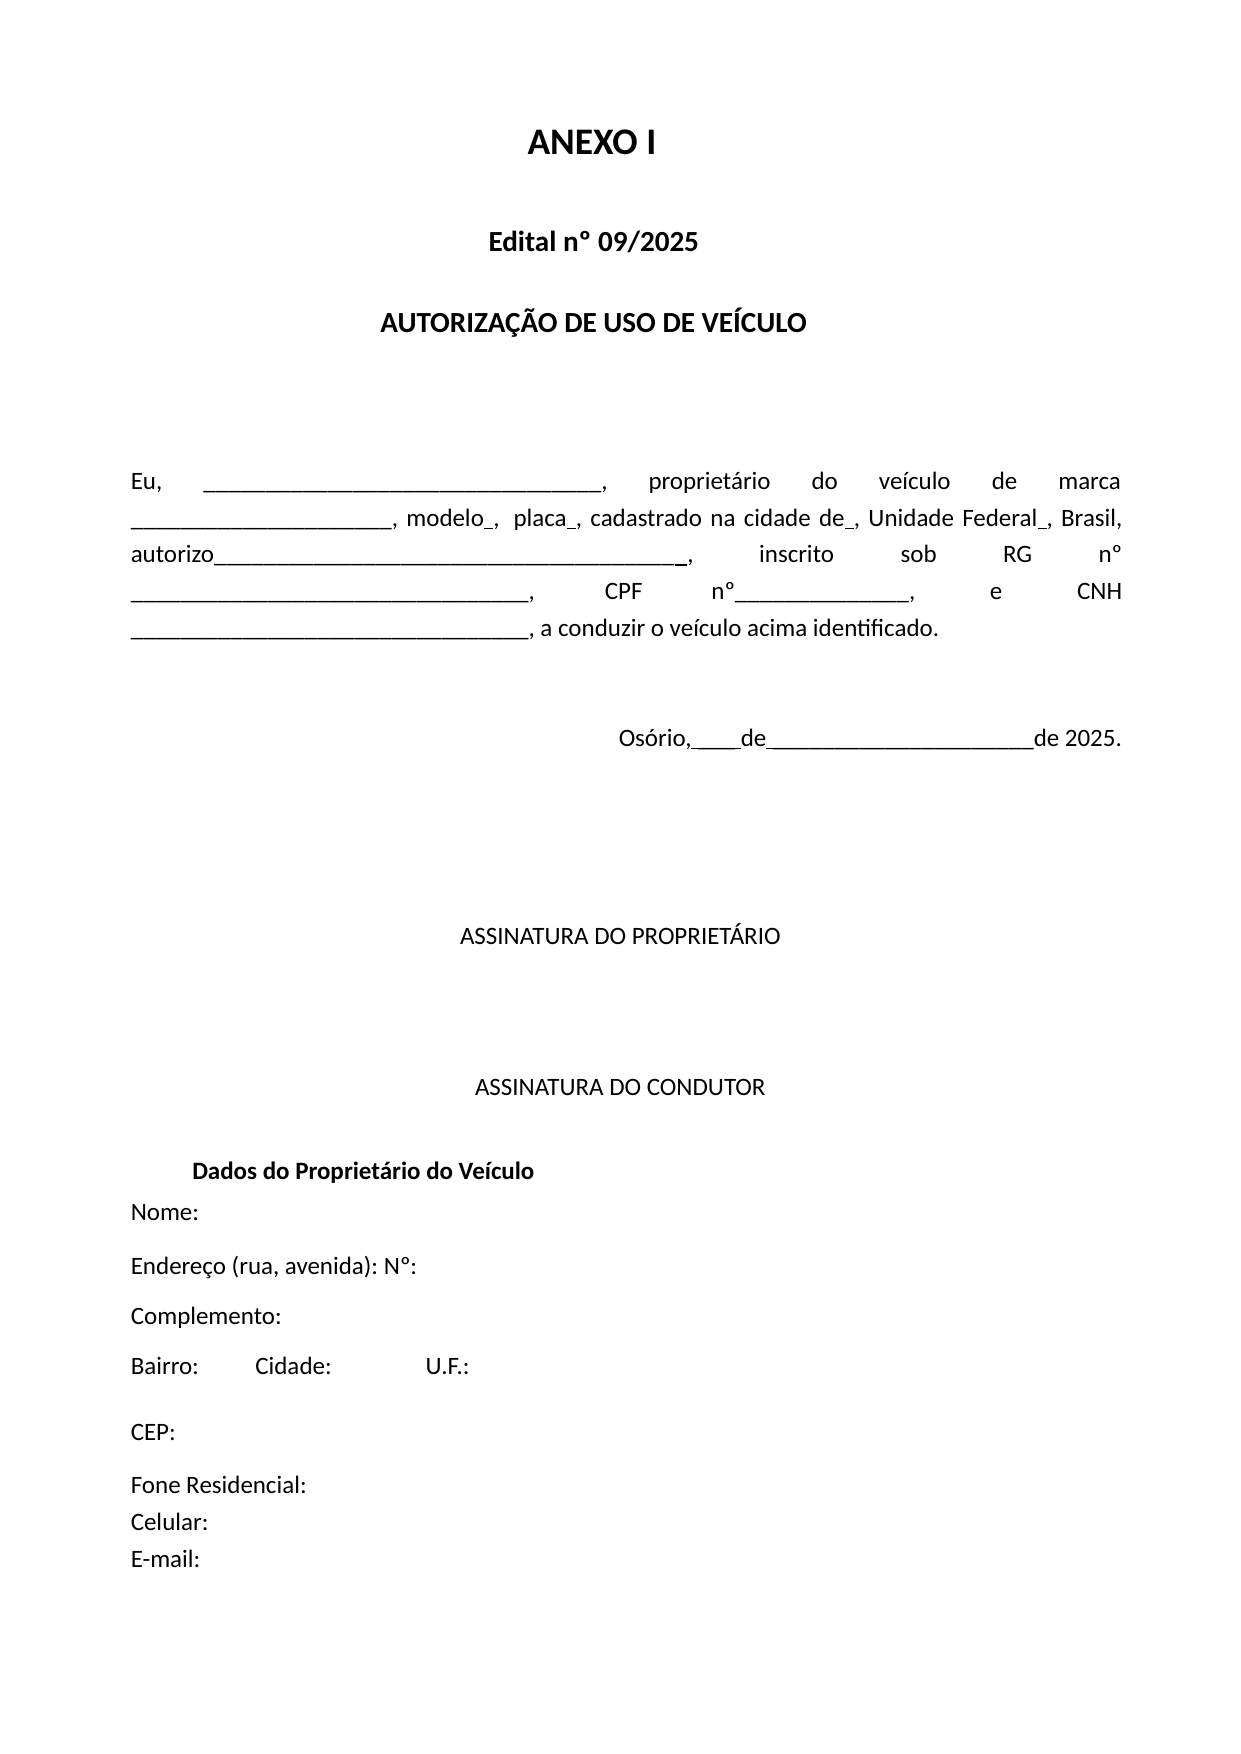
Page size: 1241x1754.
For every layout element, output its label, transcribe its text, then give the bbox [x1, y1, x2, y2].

text Edital nº 09/2025 [118, 223, 1069, 258]
text CEP: [131, 1416, 824, 1447]
text Fone Residencial: [131, 1469, 1122, 1500]
text Complemento: [131, 1300, 1122, 1331]
text Endereço (rua, avenida): Nº: [131, 1251, 1122, 1281]
list Dados do Proprietário do Veículo [162, 1156, 1122, 1186]
text E-mail: [131, 1543, 1122, 1608]
text Nome: [131, 1196, 1122, 1227]
text AUTORIZAÇÃO DE USO DE VEÍCULO [118, 304, 1069, 339]
text ANEXO I [118, 118, 1053, 164]
text Celular: [131, 1506, 1122, 1537]
text Eu, ________________________________, proprietário do veículo de marca _____________________, modelo , placa , cadastrado na cidade de , Unidade Federal , Brasil, autorizo______________________________________, inscrito sob RG nº ________________________________, CPF nº______________, e CNH ________________________________, a conduzir o veículo acima identificado. [131, 466, 1122, 642]
text Osório, ___ de _____________________de 2025. [476, 722, 1122, 753]
text ASSINATURA DO CONDUTOR [118, 1071, 1122, 1101]
text ASSINATURA DO PROPRIETÁRIO [118, 920, 1122, 950]
text Bairro: Cidade: U.F.: [131, 1350, 824, 1381]
